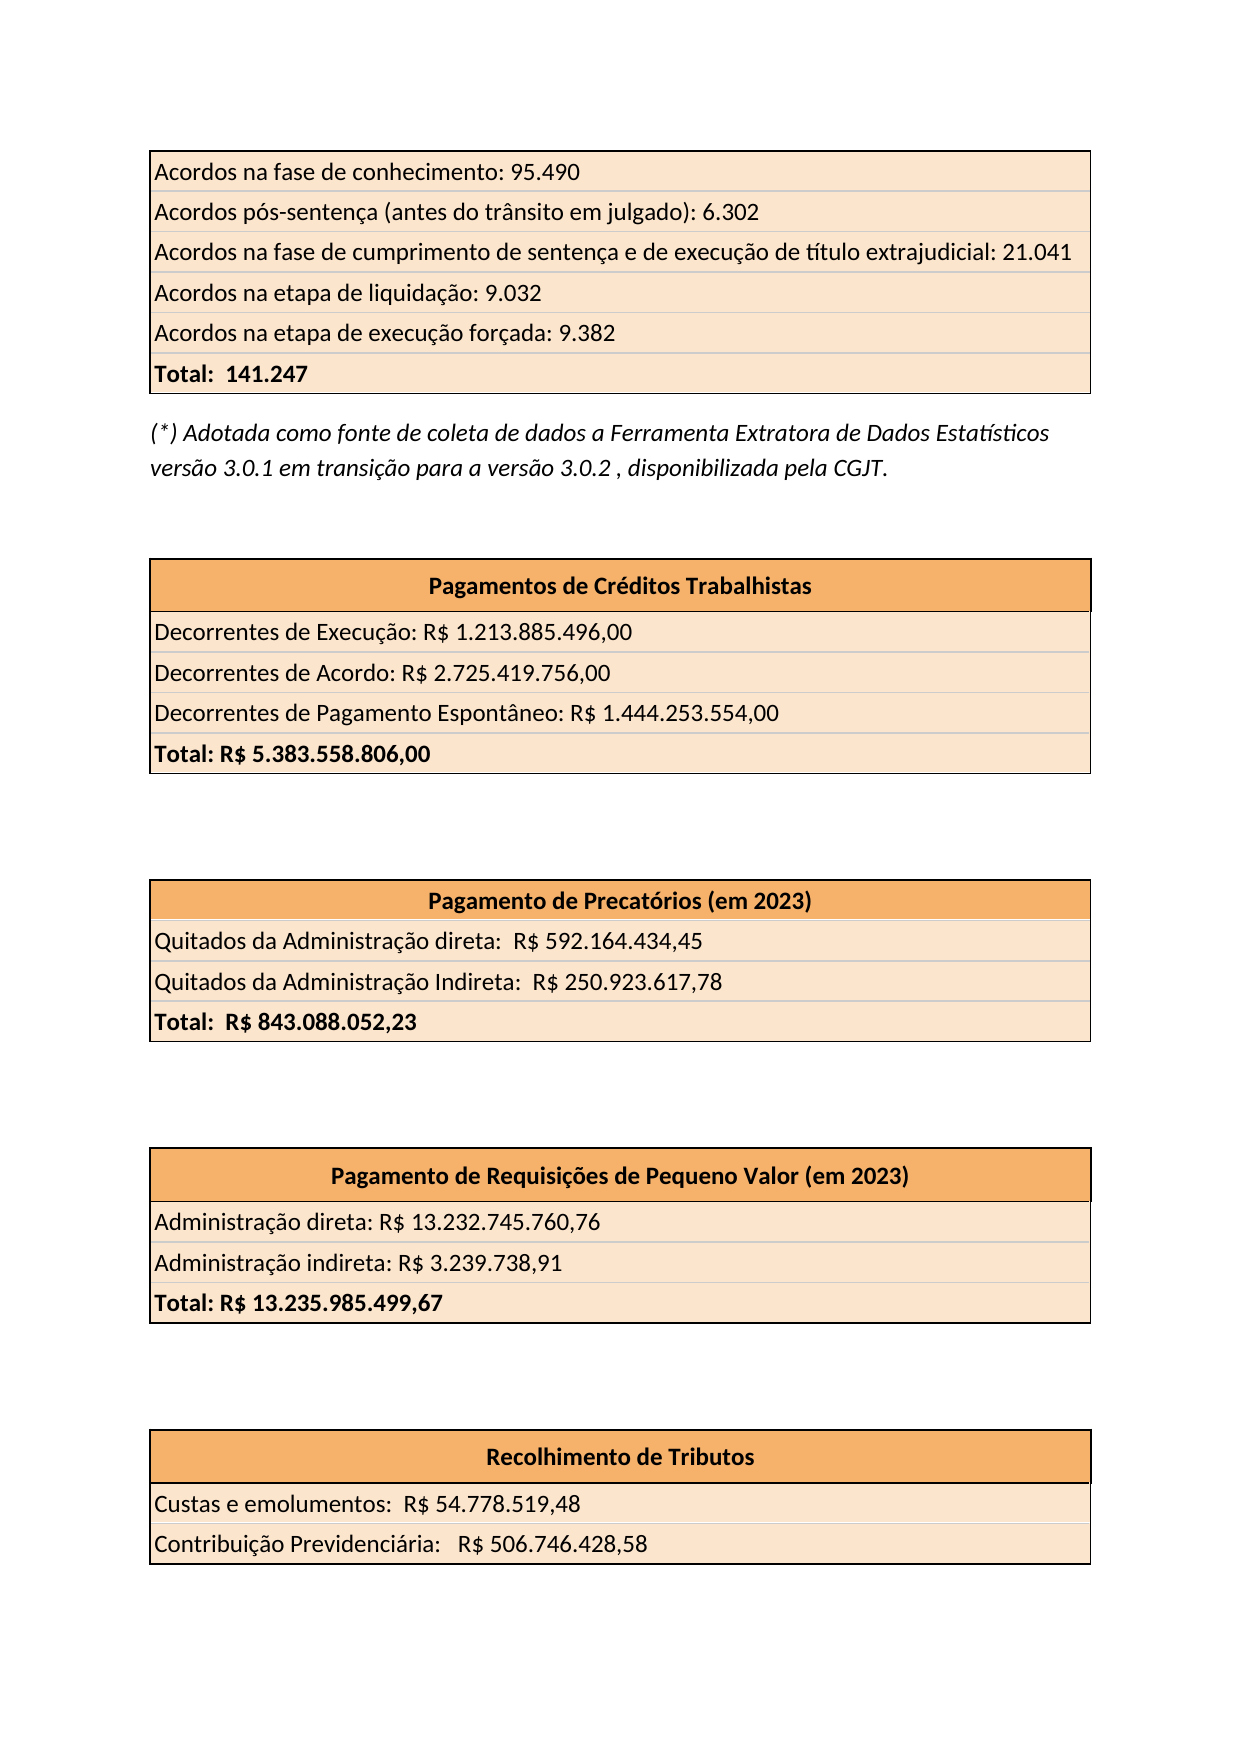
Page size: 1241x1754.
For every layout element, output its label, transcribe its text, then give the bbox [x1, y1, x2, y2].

table_cell Quitados da Administração Indireta: R$ 250.923.617,78 [151, 962, 1090, 1000]
table_cell Total: R$ 5.383.558.806,00 [151, 732, 1090, 772]
table_cell Decorrentes de Pagamento Espontâneo: R$ 1.444.253.554,00 [151, 692, 1090, 732]
table_cell Acordos na etapa de execução forçada: 9.382 [151, 313, 1090, 352]
table_cell Total: R$ 843.088.052,23 [151, 1002, 1090, 1041]
table_header Pagamento de Requisições de Pequeno Valor (em 2023) [151, 1149, 1090, 1201]
table_cell Administração indireta: R$ 3.239.738,91 [151, 1241, 1090, 1282]
table_cell Acordos pós-sentença (antes do trânsito em julgado): 6.302 [151, 192, 1090, 231]
table_cell Decorrentes de Execução: R$ 1.213.885.496,00 [151, 611, 1090, 651]
table_cell Acordos na fase de cumprimento de sentença e de execução de título extrajudicial: 21.041 [151, 232, 1090, 271]
text (*) Adotada como fonte de coleta de dados a Ferramenta Extratora de Dados Estatísticos versão 3.0.1 em transição para a versão 3.0.2 , disponibilizada pela CGJT. [150, 417, 1090, 483]
table_cell Decorrentes de Acordo: R$ 2.725.419.756,00 [151, 651, 1090, 692]
table_cell Custas e emolumentos: R$ 54.778.519,48 [151, 1482, 1090, 1522]
table_cell Contribuição Previdenciária: R$ 506.746.428,58 [151, 1523, 1090, 1563]
table_cell Total: R$ 13.235.985.499,67 [151, 1282, 1090, 1322]
table_cell Acordos na fase de conhecimento: 95.490 [151, 152, 1090, 190]
table_header Pagamentos de Créditos Trabalhistas [151, 560, 1090, 611]
table_cell Total: 141.247 [151, 354, 1090, 392]
table_header Pagamento de Precatórios (em 2023) [151, 881, 1090, 919]
table_cell Quitados da Administração direta: R$ 592.164.434,45 [151, 921, 1090, 960]
table_cell Acordos na etapa de liquidação: 9.032 [151, 273, 1090, 312]
table_cell Administração direta: R$ 13.232.745.760,76 [151, 1201, 1090, 1241]
table_header Recolhimento de Tributos [151, 1431, 1090, 1482]
